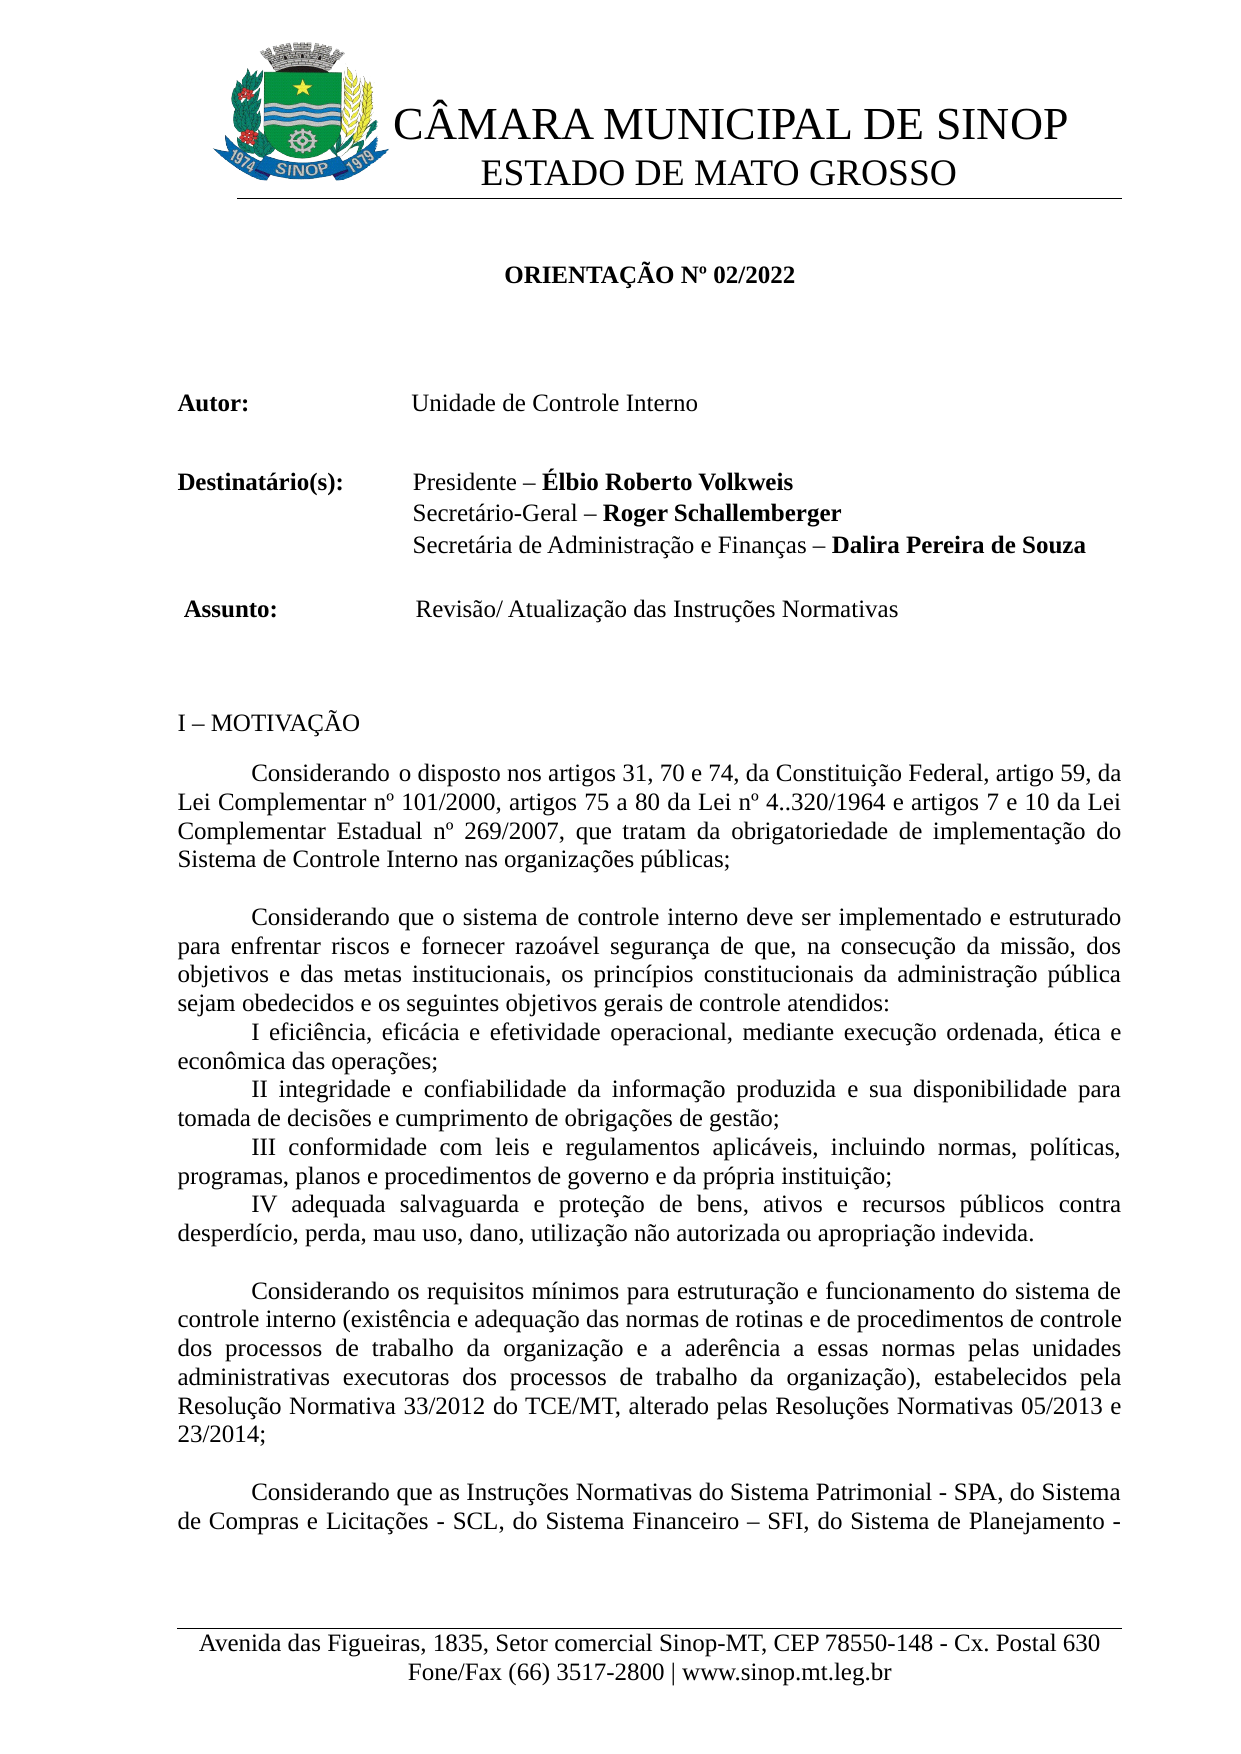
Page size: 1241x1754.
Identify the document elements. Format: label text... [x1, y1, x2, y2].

text Considerando que as Instruções Normativas do Sistema Patrimonial - SPA, do Sistema de Compras e Licitações - SCL, do Sistema Financeiro – SFI, do Sistema de Planejamento [177, 1477, 1122, 1534]
text Secretário-Geral – Roger Schallemberger [177, 498, 1122, 527]
text Destinatário(s): Presidente – Élbio Roberto Volkweis [177, 467, 1122, 495]
text III conformidade com leis e regulamentos aplicáveis, incluindo normas, políticas, programas, planos e procedimentos de governo e da própria instituição; [177, 1132, 1122, 1189]
text II integridade e confiabilidade da informação produzida e sua disponibilidade para tomada de decisões e cumprimento de obrigações de gestão; [177, 1074, 1122, 1132]
text I eficiência, eficácia e efetividade operacional, mediante execução ordenada, ética e econômica das operações; [177, 1017, 1122, 1074]
text ORIENTAÇÃO Nº 02/2022 [177, 260, 1122, 289]
text Considerando o disposto nos artigos 31, 70 e 74, da Constituição Federal, artigo 59, da Lei Complementar nº 101/2000, artigos 75 a 80 da Lei nº 4..320/1964 e artigos 7 e 10 da Lei Complementar Estadual nº 269/2007, que tratam da obrigatoriedade de implementação do Sistema de Controle Interno nas organizações públicas; [177, 758, 1122, 873]
text Secretária de Administração e Finanças – Dalira Pereira de Souza [177, 530, 1122, 559]
text Autor: Unidade de Controle Interno [177, 388, 1122, 417]
text Considerando os requisitos mínimos para estruturação e funcionamento do sistema de controle interno (existência e adequação das normas de rotinas e de procedimentos de controle dos processos de trabalho da organização e a aderência a essas normas pelas unidades administrativas executoras dos processos de trabalho da organização), estabelecidos pela Resolução Normativa 33/2012 do TCE/MT, alterado pelas Resoluções Normativas 05/2013 e 23/2014; [177, 1276, 1122, 1448]
text Assunto: Revisão/ Atualização das Instruções Normativas [177, 594, 1122, 622]
text I – MOTIVAÇÃO [177, 709, 1122, 737]
text Considerando que o sistema de controle interno deve ser implementado e estruturado para enfrentar riscos e fornecer razoável segurança de que, na consecução da missão, dos objetivos e das metas institucionais, os princípios constitucionais da administração pública sejam obedecidos e os seguintes objetivos gerais de controle atendidos: [177, 902, 1122, 1017]
text IV adequada salvaguarda e proteção de bens, ativos e recursos públicos contra desperdício, perda, mau uso, dano, utilização não autorizada ou apropriação indevida. [177, 1189, 1122, 1247]
picture [212, 42, 390, 181]
